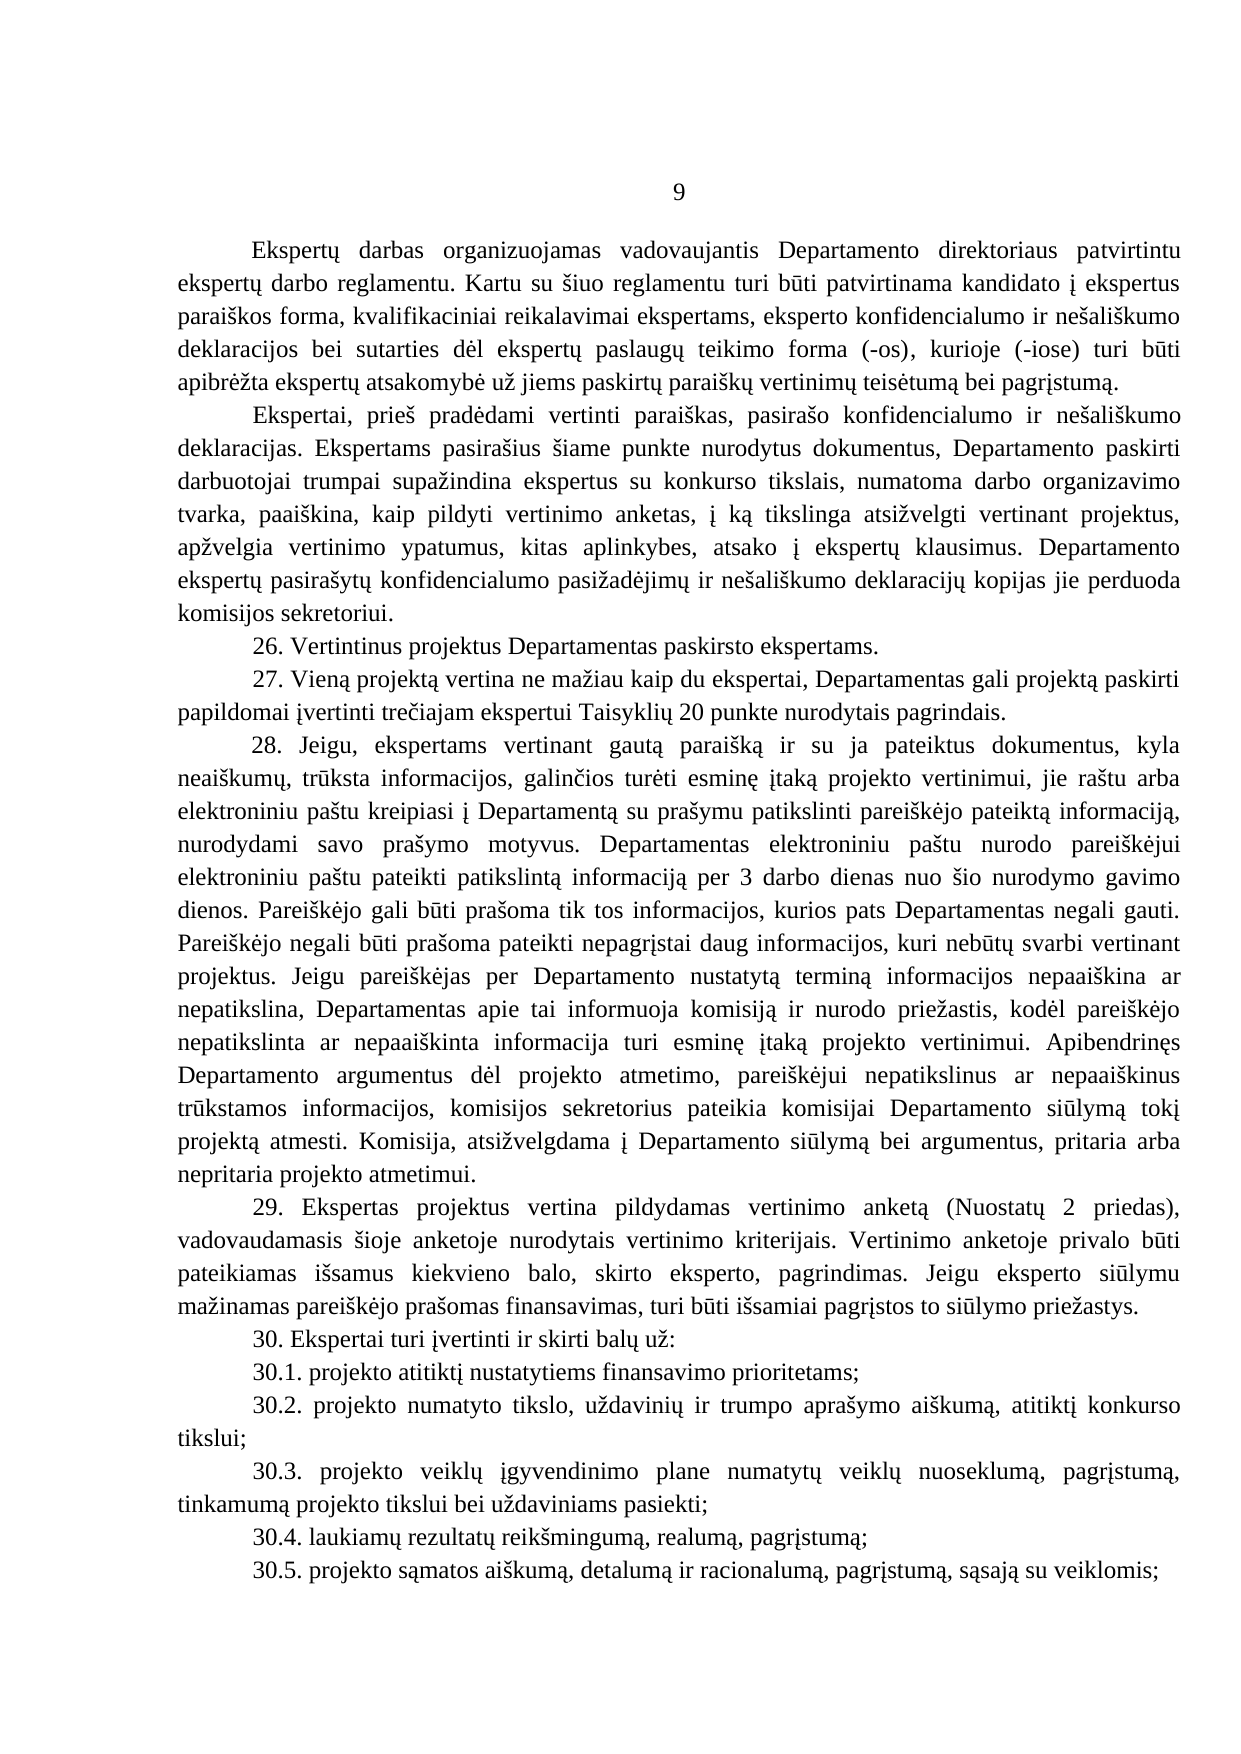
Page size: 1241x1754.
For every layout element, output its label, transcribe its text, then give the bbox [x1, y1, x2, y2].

text 29. Ekspertas projektus vertina pildydamas vertinimo anketą (Nuostatų 2 priedas), vadovaudamasis šioje anketoje nurodytais vertinimo kriterijais. Vertinimo anketoje privalo būti pateikiamas išsamus kiekvieno balo, skirto eksperto, pagrindimas. Jeigu eksperto siūlymu mažinamas pareiškėjo prašomas finansavimas, turi būti išsamiai pagrįstos to siūlymo priežastys. [177, 1192, 1181, 1320]
text 28. Jeigu, ekspertams vertinant gautą paraišką ir su ja pateiktus dokumentus, kyla neaiškumų, trūksta informacijos, galinčios turėti esminę įtaką projekto vertinimui, jie raštu arba elektroniniu paštu kreipiasi į Departamentą su prašymu patikslinti pareiškėjo pateiktą informaciją, nurodydami savo prašymo motyvus. Departamentas elektroniniu paštu nurodo pareiškėjui elektroniniu paštu pateikti patikslintą informaciją per 3 darbo dienas nuo šio nurodymo gavimo dienos. Pareiškėjo gali būti prašoma tik tos informacijos, kurios pats Departamentas negali gauti. Pareiškėjo negali būti prašoma pateikti nepagrįstai daug informacijos, kuri nebūtų svarbi vertinant projektus. Jeigu pareiškėjas per Departamento nustatytą terminą informacijos nepaaiškina ar nepatikslina, Departamentas apie tai informuoja komisiją ir nurodo priežastis, kodėl pareiškėjo nepatikslinta ar nepaaiškinta informacija turi esminę įtaką projekto vertinimui. Apibendrinęs Departamento argumentus dėl projekto atmetimo, pareiškėjui nepatikslinus ar nepaaiškinus trūkstamos informacijos, komisijos sekretorius pateikia komisijai Departamento siūlymą tokį projektą atmesti. Komisija, atsižvelgdama į Departamento siūlymą bei argumentus, pritaria arba nepritaria projekto atmetimui. [177, 730, 1181, 1188]
text 30.2. projekto numatyto tikslo, uždavinių ir trumpo aprašymo aiškumą, atitiktį konkurso tikslui; [177, 1390, 1181, 1452]
text 30.5. projekto sąmatos aiškumą, detalumą ir racionalumą, pagrįstumą, sąsają su veiklomis; [177, 1556, 1181, 1584]
text 30.4. laukiamų rezultatų reikšmingumą, realumą, pagrįstumą; [177, 1522, 1181, 1551]
text Ekspertai, prieš pradėdami vertinti paraiškas, pasirašo konfidencialumo ir nešališkumo deklaracijas. Ekspertams pasirašius šiame punkte nurodytus dokumentus, Departamento paskirti darbuotojai trumpai supažindina ekspertus su konkurso tikslais, numatoma darbo organizavimo tvarka, paaiškina, kaip pildyti vertinimo anketas, į ką tikslinga atsižvelgti vertinant projektus, apžvelgia vertinimo ypatumus, kitas aplinkybes, atsako į ekspertų klausimus. Departamento ekspertų pasirašytų konfidencialumo pasižadėjimų ir nešališkumo deklaracijų kopijas jie perduoda komisijos sekretoriui. [177, 400, 1181, 627]
text 30. Ekspertai turi įvertinti ir skirti balų už: [177, 1324, 1181, 1353]
text 30.1. projekto atitiktį nustatytiems finansavimo prioritetams; [177, 1357, 1181, 1386]
text 27. Vieną projektą vertina ne mažiau kaip du ekspertai, Departamentas gali projektą paskirti papildomai įvertinti trečiajam ekspertui Taisyklių 20 punkte nurodytais pagrindais. [177, 664, 1181, 726]
text Ekspertų darbas organizuojamas vadovaujantis Departamento direktoriaus patvirtintu ekspertų darbo reglamentu. Kartu su šiuo reglamentu turi būti patvirtinama kandidato į ekspertus paraiškos forma, kvalifikaciniai reikalavimai ekspertams, eksperto konfidencialumo ir nešališkumo deklaracijos bei sutarties dėl ekspertų paslaugų teikimo forma (-os), kurioje (-iose) turi būti apibrėžta ekspertų atsakomybė už jiems paskirtų paraiškų vertinimų teisėtumą bei pagrįstumą. [177, 235, 1181, 396]
text 26. Vertintinus projektus Departamentas paskirsto ekspertams. [177, 631, 1181, 660]
text 30.3. projekto veiklų įgyvendinimo plane numatytų veiklų nuoseklumą, pagrįstumą, tinkamumą projekto tikslui bei uždaviniams pasiekti; [177, 1456, 1181, 1518]
